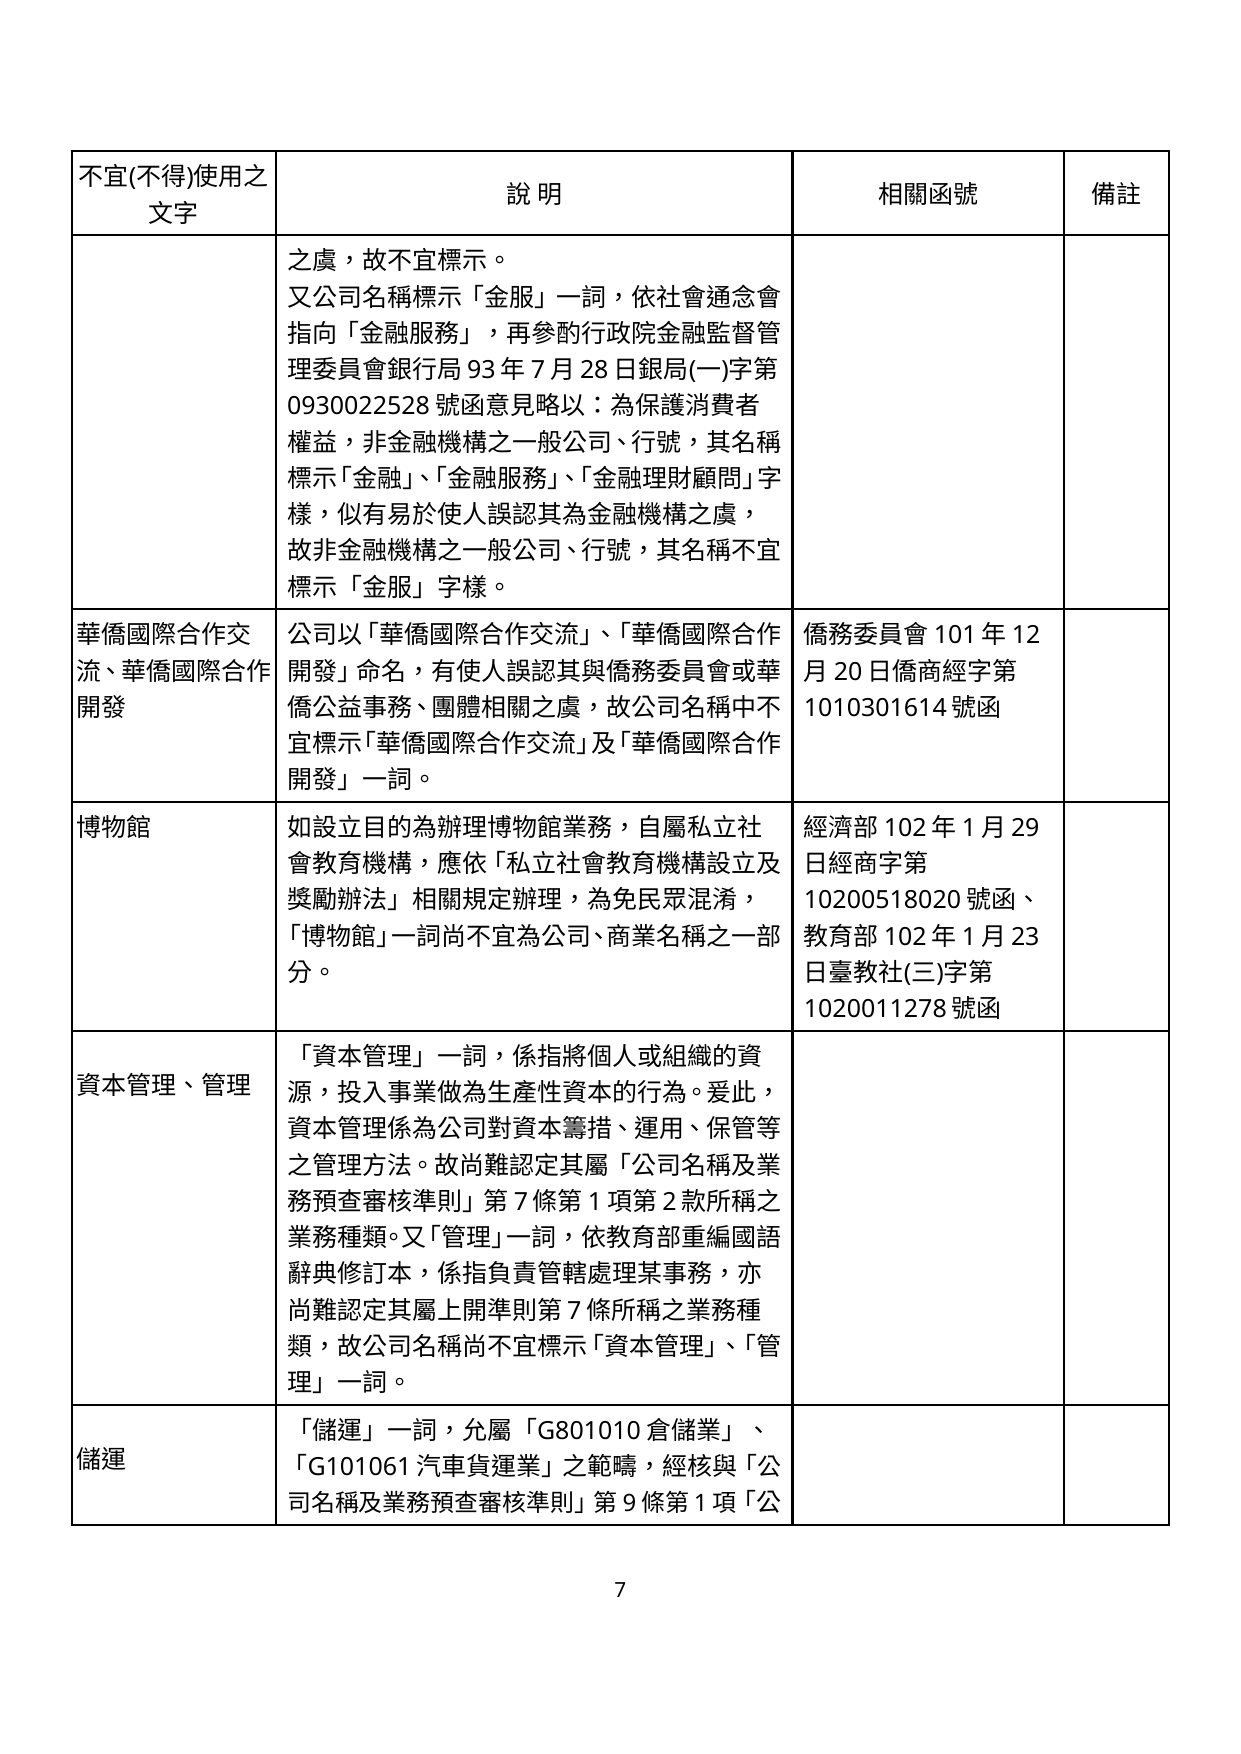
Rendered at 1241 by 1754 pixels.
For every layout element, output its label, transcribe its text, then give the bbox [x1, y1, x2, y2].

table_header 備註 [1065, 152, 1168, 234]
table_cell [1065, 610, 1168, 801]
table_cell 資本管理、管理 [73, 1032, 275, 1403]
table_cell 「資本管理」一詞，係指將個人或組織的資源，投入事業做為生產性資本的行為。爰此，資本管理係為公司對資本籌措、運用、保管等之管理方法。故尚難認定其屬「公司名稱及業務預查審核準則」第7條第1項第2款所稱之業務種類。又「管理」一詞，依教育部重編國語辭典修訂本，係指負責管轄處理某事務，亦尚難認定其屬上開準則第7條所稱之業務種類，故公司名稱尚不宜標示「資本管理」、「管理」一詞。 [277, 1032, 791, 1403]
table_cell [1065, 236, 1168, 608]
table_cell [794, 236, 1063, 608]
table_cell [794, 1406, 1063, 1524]
table_header 不宜(不得)使用之文字 [73, 152, 275, 234]
table_header 相關函號 [794, 152, 1063, 234]
table_cell 公司以「華僑國際合作交流」、「華僑國際合作開發」命名，有使人誤認其與僑務委員會或華僑公益事務、團體相關之虞，故公司名稱中不宜標示「華僑國際合作交流」及「華僑國際合作開發」一詞。 [277, 610, 791, 801]
table_cell 「儲運」一詞，允屬「G801010倉儲業」、「G101061汽車貨運業」之範疇，經核與「公司名稱及業務預查審核準則」第9條第1項「公 [277, 1406, 791, 1524]
table_cell 華僑國際合作交流、華僑國際合作開發 [73, 610, 275, 801]
table_cell [794, 1032, 1063, 1403]
table_cell 之虞，故不宜標示。 又公司名稱標示「金服」一詞，依社會通念會指向「金融服務」，再參酌行政院金融監督管理委員會銀行局93年7月28日銀局(一)字第0930022528號函意見略以：為保護消費者權益，非金融機構之一般公司、行號，其名稱標示「金融」、「金融服務」、「金融理財顧問」字樣，似有易於使人誤認其為金融機構之虞，故非金融機構之一般公司、行號，其名稱不宜標示「金服」字樣。 [277, 236, 791, 608]
table_cell 僑務委員會101年12月20日僑商經字第1010301614號函 [794, 610, 1063, 801]
table_cell 博物館 [73, 803, 275, 1029]
table_cell [1065, 1406, 1168, 1524]
table_cell 如設立目的為辦理博物館業務，自屬私立社會教育機構，應依「私立社會教育機構設立及獎勵辦法」相關規定辦理，為免民眾混淆，「博物館」一詞尚不宜為公司、商業名稱之一部分。 [277, 803, 791, 1029]
table_cell [1065, 1032, 1168, 1403]
table_cell 經濟部102年1月29日經商字第10200518020號函、教育部102年1月23日臺教社(三)字第1020011278號函 [794, 803, 1063, 1029]
table_cell [73, 236, 275, 608]
table_cell 儲運 [73, 1406, 275, 1524]
table_cell [1065, 803, 1168, 1029]
table_header 說 明 [277, 152, 791, 234]
